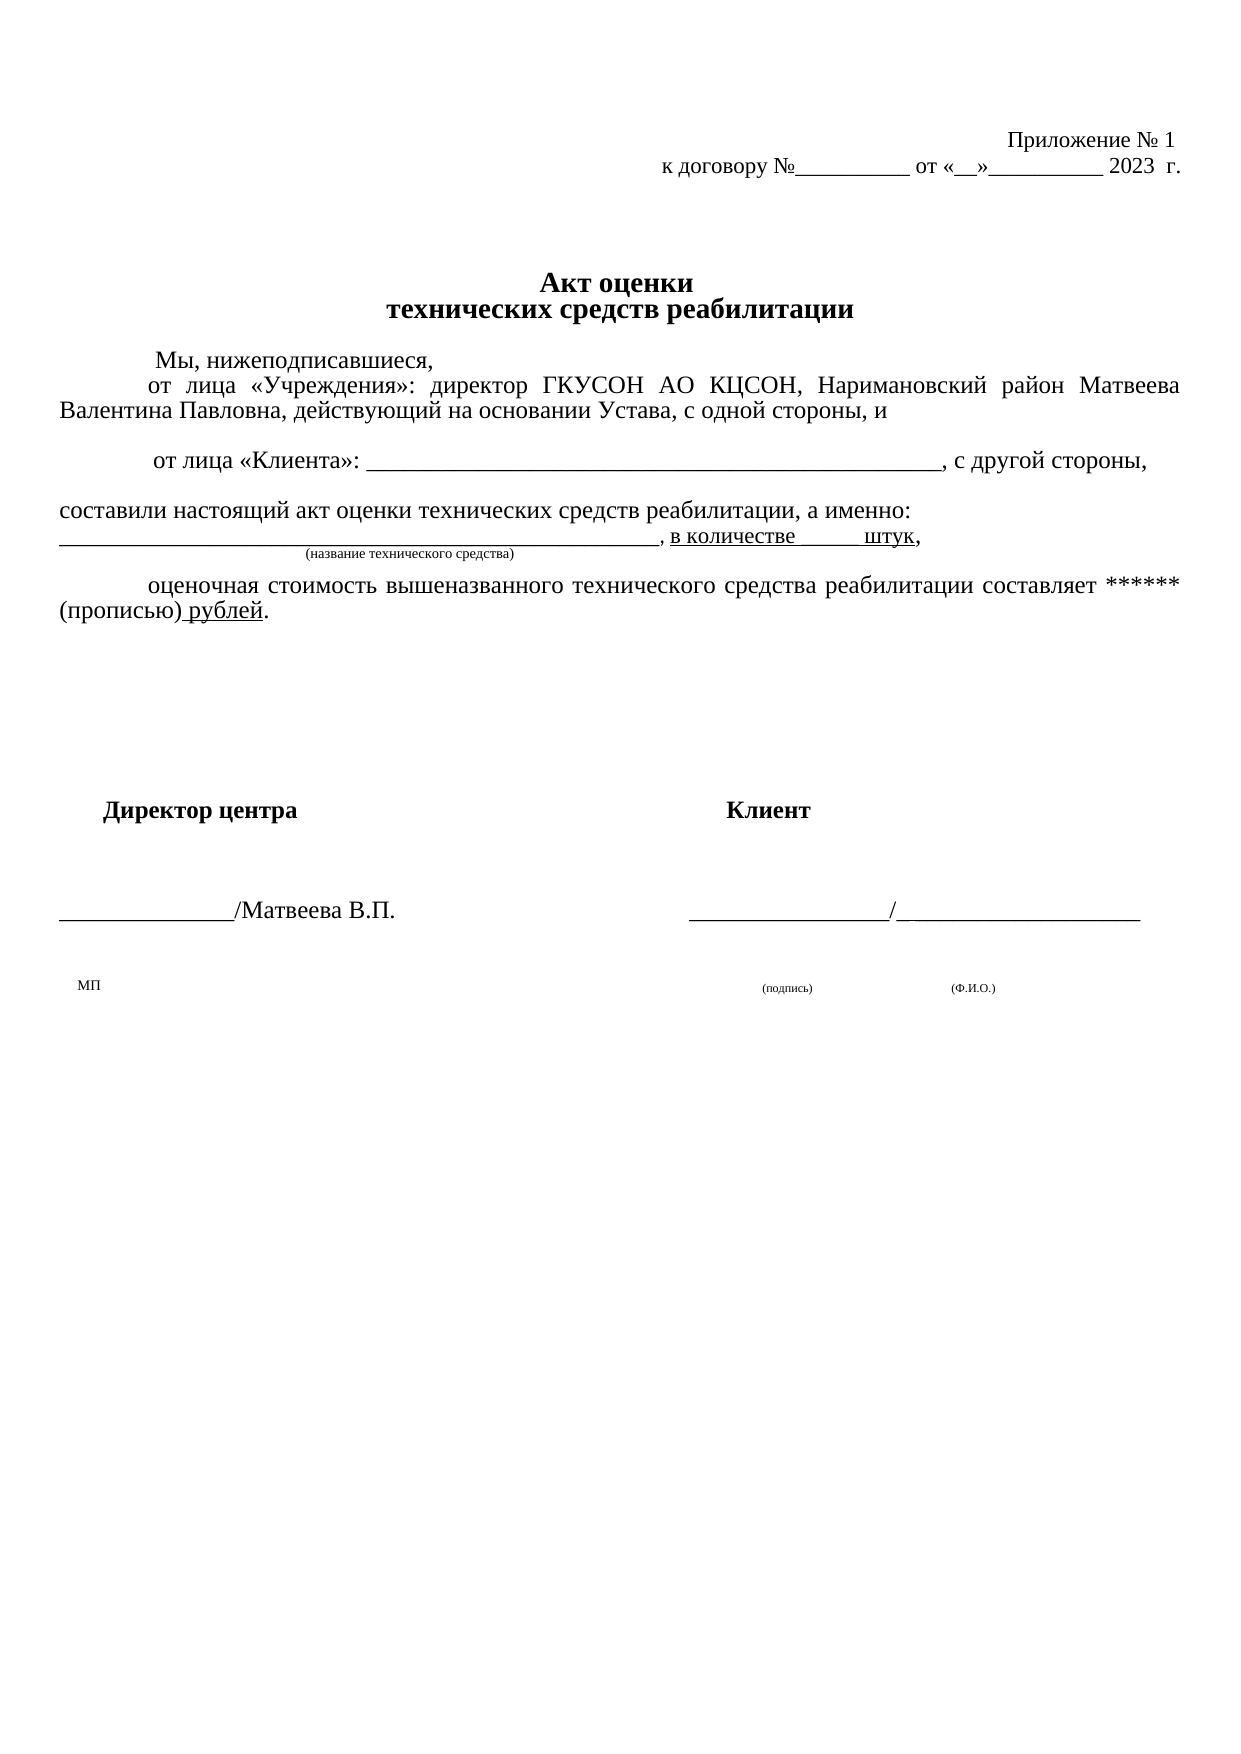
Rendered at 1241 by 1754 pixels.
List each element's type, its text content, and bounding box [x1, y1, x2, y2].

text Мы, нижеподписавшиеся, [59, 348, 1181, 373]
text ______________/Матвеева В.П. ________________/_ __________________ [59, 898, 1181, 923]
text от лица «Клиента»: ______________________________________________, с другой стороны, [59, 448, 1181, 473]
text (название технического средства) [59, 548, 1181, 573]
text МП (подпись) (Ф.И.О.) [59, 977, 1181, 1006]
text от лица «Учреждения»: директор ГКУСОН АО КЦСОН, Наримановский район Матвеева Валентина Павловна, действующий на основании Устава, с одной стороны, и [59, 373, 1181, 423]
text технических средств реабилитации [59, 298, 1181, 323]
text составили настоящий акт оценки технических средств реабилитации, а именно: [59, 498, 1181, 523]
text оценочная стоимость вышеназванного технического средства реабилитации составляет ****** (прописью) рублей. [59, 573, 1181, 623]
text Акт оценки [59, 265, 1181, 298]
text Директор центра Клиент [59, 798, 1181, 823]
text ________________________________________________, в количестве _____ штук, [59, 523, 1181, 548]
text к договору №__________ от «__»__________ 2023 г. [59, 152, 1181, 178]
text Приложение № 1 [59, 126, 1181, 152]
